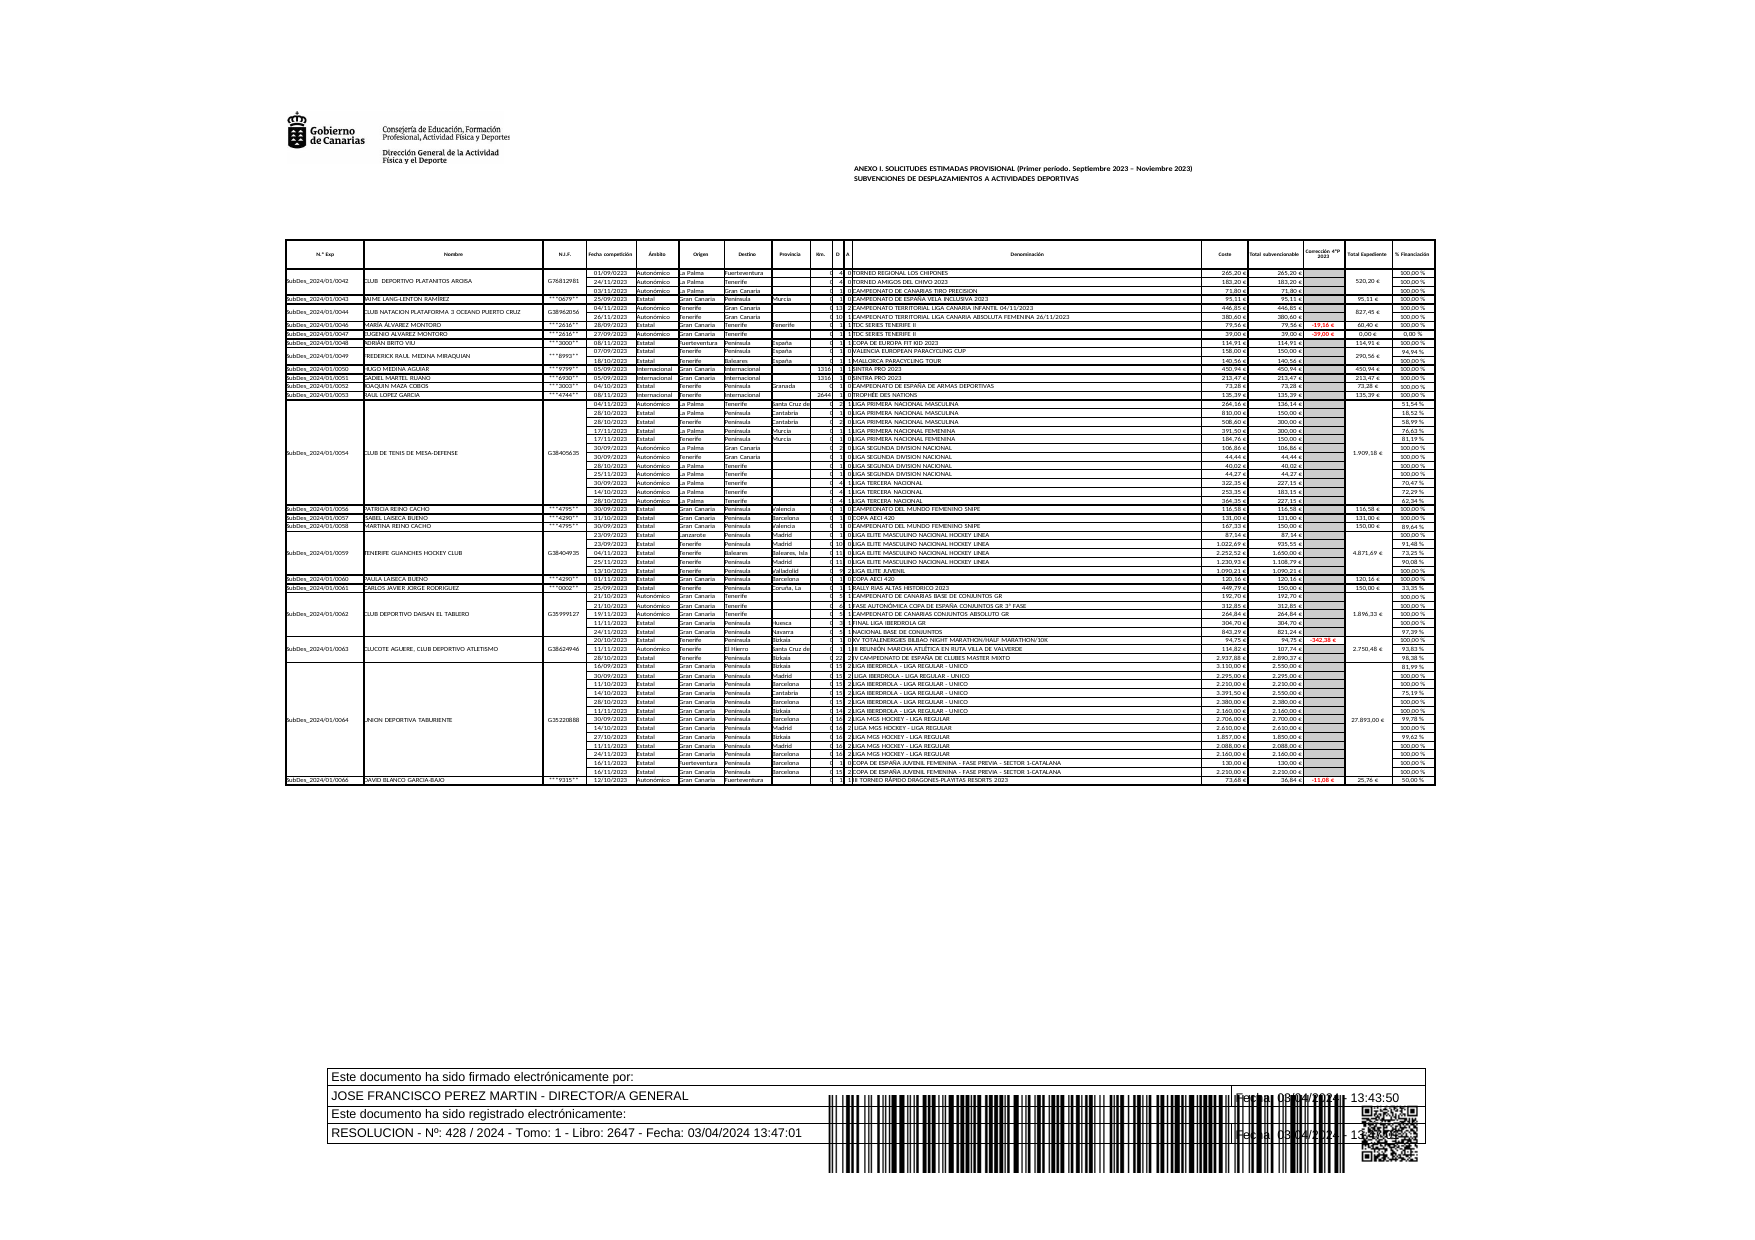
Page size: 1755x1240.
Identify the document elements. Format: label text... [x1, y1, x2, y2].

table_cell Autonómico [637, 401, 678, 408]
table_cell 100,00 % [1393, 610, 1434, 618]
table_cell 0 [811, 470, 832, 478]
table_cell Estatal [637, 348, 678, 356]
table_cell [773, 602, 810, 609]
table_cell ***6930** [544, 375, 586, 382]
table_cell 2 [833, 418, 843, 426]
table_cell 2 [833, 401, 843, 408]
table_cell 100,00 % [1393, 313, 1434, 321]
table_cell 131,00 € [1202, 515, 1247, 522]
table_cell JAIME LANG-LENTON RAMÍREZ [365, 296, 542, 303]
table_cell RALLY RIAS ALTAS HISTORICO 2023 [853, 585, 1201, 592]
table_cell [773, 444, 810, 452]
table_cell Estatal [637, 637, 678, 644]
table_cell 0 [811, 742, 832, 749]
table_cell 304,70 € [1202, 619, 1247, 627]
table_cell 0,00 % [1393, 331, 1434, 338]
table_cell SubDes_2024/01/0062 [287, 593, 363, 636]
table_cell 2.550,00 € [1249, 663, 1303, 671]
table_cell SubDes_2024/01/0042 [287, 270, 363, 294]
table_cell 2.890,37 € [1249, 654, 1303, 662]
table_cell 2.160,00 € [1202, 750, 1247, 758]
table_cell 0 [811, 287, 832, 294]
table_header N.I.F. [544, 241, 586, 268]
table_cell 16 [833, 750, 843, 758]
table_cell 73,28 € [1202, 383, 1247, 391]
table_cell 71,80 € [1202, 287, 1247, 294]
table_cell 07/09/2023 [587, 348, 636, 356]
table_cell [773, 497, 810, 504]
table_cell [1304, 278, 1344, 286]
table_cell Península [725, 540, 771, 548]
table_cell 1 [833, 759, 843, 767]
table_cell Península [725, 680, 771, 688]
table_cell Península [725, 768, 771, 776]
table_cell 150,00 € [1249, 585, 1303, 592]
table_cell 16 [833, 724, 843, 732]
table_cell 120,16 € [1346, 576, 1392, 583]
table_cell Península [725, 724, 771, 732]
table_cell Santa Cruz de [773, 645, 810, 653]
table_cell 44,27 € [1249, 470, 1303, 478]
table_cell 72,29 % [1393, 488, 1434, 496]
table_cell 95,11 € [1249, 296, 1303, 303]
table_cell [1304, 558, 1344, 566]
table_cell 24/11/2023 [587, 628, 636, 636]
table_cell CAMPEONATO DE CANARIAS BASE DE CONJUNTOS GR [853, 593, 1201, 601]
table_cell [773, 593, 810, 601]
table_cell 450,94 € [1202, 366, 1247, 373]
table_cell LIGA MGS HOCKEY - LIGA REGULAR [853, 733, 1201, 741]
table_cell 0 [811, 593, 832, 601]
table_cell III REUNIÓN MARCHA ATLÉTICA EN RUTA VILLA DE VALVERDE [853, 645, 1201, 653]
table_cell 0 [811, 637, 832, 644]
table_cell 0 [811, 724, 832, 732]
table_cell 95,11 € [1346, 296, 1392, 303]
table_cell 44,27 € [1202, 470, 1247, 478]
table_cell SubDes_2024/01/0051 [287, 375, 363, 382]
table_cell [1304, 680, 1344, 688]
table_cell Gran Canaria [725, 453, 771, 461]
table_cell CLUB DEPORTIVO DAISAN EL TABLERO [365, 593, 542, 636]
table_cell 380,60 € [1249, 313, 1303, 321]
table_cell 14/10/2023 [587, 724, 636, 732]
table_cell 2 [845, 715, 852, 723]
table_cell 0 [811, 322, 832, 329]
table_cell [1304, 567, 1344, 574]
table_cell [1304, 532, 1344, 539]
table_cell Autonómico [637, 278, 678, 286]
table_cell [1304, 462, 1344, 469]
table_cell 183,15 € [1249, 488, 1303, 496]
table_cell LIGA MGS HOCKEY - LIGA REGULAR [853, 724, 1201, 732]
table_cell 1 [833, 392, 843, 399]
table_cell 2 [845, 567, 852, 574]
table_cell España [773, 357, 810, 364]
table_cell 0 [811, 750, 832, 758]
table_cell 1316 [811, 366, 832, 373]
table_cell 150,00 € [1249, 435, 1303, 443]
table_cell Península [725, 698, 771, 706]
table_cell Estatal [637, 340, 678, 347]
table_cell 08/11/2023 [587, 340, 636, 347]
table_cell Barcelona [773, 768, 810, 776]
table_cell 264,16 € [1202, 401, 1247, 408]
table_cell 3 [833, 619, 843, 627]
table_cell Internacional [637, 392, 678, 399]
table_cell Gran Canaria [680, 750, 724, 758]
table_cell 23/09/2023 [587, 540, 636, 548]
table_cell [1304, 453, 1344, 461]
table_cell -39,00 € [1304, 331, 1344, 338]
table_cell 100,00 % [1393, 383, 1434, 391]
table_cell [1304, 348, 1344, 356]
table_cell 2.380,00 € [1202, 698, 1247, 706]
table_cell 05/09/2023 [587, 375, 636, 382]
table_cell SubDes_2024/01/0061 [287, 585, 363, 592]
table_cell Internacional [725, 392, 771, 399]
table_cell 2.210,00 € [1202, 680, 1247, 688]
table_cell 75,19 % [1393, 689, 1434, 697]
table_cell 73,28 € [1346, 383, 1392, 391]
table_cell 2.750,48 € [1346, 637, 1392, 662]
table_cell 100,00 % [1393, 340, 1434, 347]
table_cell 0 [811, 628, 832, 636]
table_cell Gran Canaria [680, 366, 724, 373]
table_cell Gran Canaria [680, 715, 724, 723]
table_cell 0 [811, 497, 832, 504]
table_cell 0 [811, 663, 832, 671]
table_cell 0 [811, 645, 832, 653]
table_cell Estatal [637, 654, 678, 662]
table_cell [1304, 523, 1344, 531]
table_cell 58,99 % [1393, 418, 1434, 426]
table_cell 253,35 € [1202, 488, 1247, 496]
table_cell 01/09/0223 [587, 270, 636, 277]
table_cell [1304, 270, 1344, 277]
table_cell Autonómico [637, 497, 678, 504]
table_cell [1304, 375, 1344, 382]
table_cell 227,15 € [1249, 479, 1303, 487]
table_cell Autonómico [637, 305, 678, 312]
table_cell 17/11/2023 [587, 427, 636, 434]
table_cell G38404935 [544, 532, 586, 574]
table_cell JOAQUIN MAZA COBOS [365, 383, 542, 391]
table_cell 44,44 € [1202, 453, 1247, 461]
table_cell 11 [833, 549, 843, 557]
table_cell 0 [811, 409, 832, 417]
table_cell La Palma [680, 409, 724, 417]
table_cell 100,00 % [1393, 366, 1434, 373]
table_cell 5 [833, 628, 843, 636]
table_cell 2.210,00 € [1249, 768, 1303, 776]
table_cell 135,39 € [1249, 392, 1303, 399]
table_cell Tenerife [725, 470, 771, 478]
table_cell Barcelona [773, 750, 810, 758]
table_cell 14/10/2023 [587, 488, 636, 496]
table_cell Gran Canaria [680, 523, 724, 531]
table_cell 0 [811, 401, 832, 408]
table_cell 100,00 % [1393, 462, 1434, 469]
table_cell [1304, 610, 1344, 618]
table_cell 15 [833, 768, 843, 776]
table_cell 10 [833, 313, 843, 321]
table_cell [1304, 401, 1344, 408]
table_cell 264,84 € [1202, 610, 1247, 618]
table_cell Barcelona [773, 698, 810, 706]
table_cell [1304, 444, 1344, 452]
table_cell Península [725, 506, 771, 513]
table_cell 1.090,21 € [1249, 567, 1303, 574]
table_cell CLUCOTE AGUERE, CLUB DEPORTIVO ATLETISMO [365, 637, 542, 662]
table_cell Fuerteventura [680, 340, 724, 347]
table_cell 114,91 € [1249, 340, 1303, 347]
table_cell 1 [845, 602, 852, 609]
table_cell 213,47 € [1249, 375, 1303, 382]
table_cell La Palma [680, 444, 724, 452]
table_cell 1 [833, 637, 843, 644]
table_cell 3.391,50 € [1202, 689, 1247, 697]
table_cell VALENCIA EUROPEAN PARACYCLING CUP [853, 348, 1201, 356]
table_cell 0 [811, 278, 832, 286]
table_cell 9 [833, 567, 843, 574]
table_cell LIGA SEGUNDA DIVISION NACIONAL [853, 444, 1201, 452]
table_cell [1304, 576, 1344, 583]
table_cell 76,63 % [1393, 427, 1434, 434]
table_cell [1304, 724, 1344, 732]
table_cell 27.893,00 € [1346, 663, 1392, 776]
table_cell Estatal [637, 506, 678, 513]
table_cell G38624946 [544, 637, 586, 662]
table_cell Península [725, 654, 771, 662]
table_cell LIGA IBERDROLA - LIGA REGULAR - UNICO [853, 663, 1201, 671]
table_cell ***3000** [544, 340, 586, 347]
table_cell Estatal [637, 532, 678, 539]
table_cell Península [725, 672, 771, 679]
table_cell 1 [845, 340, 852, 347]
table_cell Península [725, 340, 771, 347]
table_cell Estatal [637, 733, 678, 741]
table_cell LIGA PRIMERA NACIONAL FEMENINA [853, 427, 1201, 434]
table_cell 508,60 € [1202, 418, 1247, 426]
table_cell 4 [833, 278, 843, 286]
table_cell 0 [811, 698, 832, 706]
table_cell NACIONAL BASE DE CONJUNTOS [853, 628, 1201, 636]
table_cell [1304, 305, 1344, 312]
table_header Provincia [773, 241, 810, 268]
table_cell Tenerife [680, 654, 724, 662]
table_cell Autonómico [637, 470, 678, 478]
table_cell LIGA IBERDROLA - LIGA REGULAR - UNICO [853, 680, 1201, 688]
table_cell Estatal [637, 296, 678, 303]
table_cell Estatal [637, 698, 678, 706]
table_cell SubDes_2024/01/0057 [287, 515, 363, 522]
table_cell [1304, 427, 1344, 434]
table_cell 2.610,00 € [1202, 724, 1247, 732]
table_cell 1 [833, 340, 843, 347]
table_cell G38962056 [544, 305, 586, 321]
table_cell 1 [833, 523, 843, 531]
table_cell 1 [845, 497, 852, 504]
table_cell 70,47 % [1393, 479, 1434, 487]
table_cell Tenerife [680, 313, 724, 321]
table_cell 0 [811, 418, 832, 426]
table_cell LIGA PRIMERA NACIONAL MASCULINA [853, 418, 1201, 426]
table_cell Península [725, 628, 771, 636]
table_cell 6 [833, 602, 843, 609]
table_cell IV CAMPEONATO DE ESPAÑA DE CLUBES MASTER MIXTO [853, 654, 1201, 662]
table_cell Estatal [637, 680, 678, 688]
table_cell 100,00 % [1393, 593, 1434, 601]
table_cell Península [725, 418, 771, 426]
table_cell [1304, 750, 1344, 758]
table_cell 21/10/2023 [587, 602, 636, 609]
table_cell 0 [811, 348, 832, 356]
table_cell 04/11/2023 [587, 305, 636, 312]
table_header A [845, 241, 852, 268]
table_cell 2 [845, 707, 852, 714]
table_cell [1304, 540, 1344, 548]
table_cell Baleares [725, 549, 771, 557]
table_cell 140,56 € [1249, 357, 1303, 364]
table_cell [1304, 619, 1344, 627]
table_cell [1304, 340, 1344, 347]
table_cell 100,00 % [1393, 470, 1434, 478]
table_cell La Palma [680, 462, 724, 469]
table_cell LIGA IBERDROLA - LIGA REGULAR - UNICO [853, 672, 1201, 679]
table_cell 27/09/2023 [587, 331, 636, 338]
table_cell 79,56 € [1202, 322, 1247, 329]
table_cell 1 [845, 645, 852, 653]
table_cell La Palma [680, 278, 724, 286]
table_header Denominación [853, 241, 1201, 268]
table_cell La Palma [680, 479, 724, 487]
table_cell 2.252,52 € [1202, 549, 1247, 557]
table_cell [1304, 470, 1344, 478]
table_cell ***0679** [544, 296, 586, 303]
table_cell 2644 [811, 392, 832, 399]
table_cell Estatal [637, 759, 678, 767]
table_cell 2.088,00 € [1202, 742, 1247, 749]
table_cell 100,00 % [1393, 287, 1434, 294]
table_cell Madrid [773, 672, 810, 679]
table_cell 28/10/2023 [587, 497, 636, 504]
table_cell Península [725, 409, 771, 417]
table_cell Tenerife [725, 602, 771, 609]
table_cell ***4290** [544, 576, 586, 583]
table_cell Autonómico [637, 313, 678, 321]
table_cell Internacional [637, 366, 678, 373]
table_cell 150,00 € [1249, 409, 1303, 417]
table_cell 0 [811, 515, 832, 522]
table_cell 73,25 % [1393, 549, 1434, 557]
table_cell Gran Canaria [680, 724, 724, 732]
table_cell Península [725, 759, 771, 767]
table_cell 106,86 € [1202, 444, 1247, 452]
table_cell TENERIFE GUANCHES HOCKEY CLUB [365, 532, 542, 574]
table_cell 1 [845, 331, 852, 338]
table_cell 1.650,00 € [1249, 549, 1303, 557]
table_cell 446,85 € [1249, 305, 1303, 312]
table_cell Gran Canaria [680, 515, 724, 522]
table_cell [1304, 418, 1344, 426]
table_cell 135,39 € [1202, 392, 1247, 399]
table_cell 04/10/2023 [587, 383, 636, 391]
table_cell ***9315** [544, 777, 586, 784]
table_header Destino [725, 241, 771, 268]
table_cell 100,00 % [1393, 750, 1434, 758]
table_cell Península [725, 296, 771, 303]
table_cell [1304, 672, 1344, 679]
table_cell 0 [811, 715, 832, 723]
table_cell Tenerife [725, 278, 771, 286]
table_cell 136,14 € [1249, 401, 1303, 408]
table_cell 0 [811, 506, 832, 513]
table_cell [1304, 593, 1344, 601]
table_cell 30/09/2023 [587, 523, 636, 531]
table_cell Gran Canaria [680, 375, 724, 382]
table_cell 2 [845, 654, 852, 662]
table_cell [1304, 689, 1344, 697]
table_cell CLUB DEPORTIVO PLATANITOS AROISA [365, 270, 542, 294]
table_cell UNION DEPORTIVA TABURIENTE [365, 663, 542, 776]
table_cell ***2616** [544, 331, 586, 338]
table_cell 140,56 € [1202, 357, 1247, 364]
table_cell LIGA PRIMERA NACIONAL MASCULINA [853, 409, 1201, 417]
table_cell Estatal [637, 724, 678, 732]
table_cell 100,00 % [1393, 602, 1434, 609]
table_cell 28/10/2023 [587, 654, 636, 662]
table_cell 0 [811, 453, 832, 461]
table_cell SubDes_2024/01/0064 [287, 663, 363, 776]
table_cell Gran Canaria [680, 663, 724, 671]
table_cell Gran Canaria [680, 619, 724, 627]
table_cell Gran Canaria [725, 313, 771, 321]
table_cell MALLORCA PARACYCLING TOUR [853, 357, 1201, 364]
table_cell FREDERICK RAUL MEDINA MIRAQUIAN [365, 348, 542, 364]
table_cell 1 [845, 488, 852, 496]
table_cell CARLOS JAVIER JORGE RODRIGUEZ [365, 585, 542, 592]
table_cell Baleares, Isla [773, 549, 810, 557]
table_cell Autonómico [637, 602, 678, 609]
table_cell G76812981 [544, 270, 586, 294]
table_cell 2.380,00 € [1249, 698, 1303, 706]
table_cell 120,16 € [1202, 576, 1247, 583]
table_cell Tenerife [725, 497, 771, 504]
table_cell Tenerife [725, 331, 771, 338]
table_cell 2.088,00 € [1249, 742, 1303, 749]
table_cell 27/10/2023 [587, 733, 636, 741]
table_cell [1304, 645, 1344, 653]
table_cell 16/11/2023 [587, 768, 636, 776]
table_cell 1.108,79 € [1249, 558, 1303, 566]
table_cell El Hierro [725, 645, 771, 653]
table_cell [1304, 313, 1344, 321]
table_cell 4 [833, 479, 843, 487]
table_cell Bizkaia [773, 637, 810, 644]
table_cell FINAL LIGA IBERDROLA GR [853, 619, 1201, 627]
table_cell [1304, 506, 1344, 513]
table_cell [1304, 287, 1344, 294]
table_cell 100,00 % [1393, 698, 1434, 706]
table_cell COPA DE ESPAÑA JUVENIL FEMENINA - FASE PREVIA - SECTOR 1-CATALANA [853, 759, 1201, 767]
table_cell [1304, 759, 1344, 767]
table_cell Gran Canaria [680, 777, 724, 784]
table_cell 1.850,00 € [1249, 733, 1303, 741]
table_cell 0 [811, 479, 832, 487]
table_cell 100,00 % [1393, 278, 1434, 286]
table_cell 1 [833, 453, 843, 461]
table_cell 100,00 % [1393, 768, 1434, 776]
table_cell RESOLUCION - Nº: 428 / 2024 - Tomo: 1 - Libro: 2647 - Fecha: 03/04/2024 13:47:01 [328, 1124, 828, 1143]
table_cell 94,94 % [1393, 348, 1434, 356]
table_cell 0 [811, 654, 832, 662]
table_cell [773, 470, 810, 478]
table_cell 13 [833, 305, 843, 312]
table_cell 81,19 % [1393, 435, 1434, 443]
table_cell SubDes_2024/01/0056 [287, 506, 363, 513]
table_cell 2 [845, 768, 852, 776]
table_cell Fuerteventura [680, 759, 724, 767]
table_cell Autonómico [637, 287, 678, 294]
table_cell 2.295,00 € [1202, 672, 1247, 679]
table_cell 0 [845, 523, 852, 531]
table_cell 2 [845, 742, 852, 749]
table_cell 300,00 € [1249, 418, 1303, 426]
table_cell Península [725, 689, 771, 697]
table_cell Tenerife [725, 401, 771, 408]
table_cell SubDes_2024/01/0050 [287, 366, 363, 373]
table_cell Tenerife [680, 637, 724, 644]
table_cell Gran Canaria [680, 322, 724, 329]
table_cell Valladolid [773, 567, 810, 574]
table_cell CAMPEONATO TERRITORIAL LIGA CANARIA ABSOLUTA FEMENINA 26/11/2023 [853, 313, 1201, 321]
table_cell 1 [833, 357, 843, 364]
table_cell 827,45 € [1346, 305, 1392, 321]
table_cell 25,76 € [1346, 777, 1392, 784]
table_cell 100,00 % [1393, 453, 1434, 461]
table_cell 213,47 € [1346, 375, 1392, 382]
table_cell COPA AECI 420 [853, 515, 1201, 522]
table_cell 28/10/2023 [587, 462, 636, 469]
table_cell Estatal [637, 567, 678, 574]
table_cell 4 [833, 270, 843, 277]
table_cell 90,08 % [1393, 558, 1434, 566]
table_cell 1 [845, 366, 852, 373]
table_cell Península [725, 383, 771, 391]
table_cell 1 [845, 619, 852, 627]
table_cell [1304, 663, 1344, 671]
table_cell 213,47 € [1202, 375, 1247, 382]
table_cell 2.210,00 € [1202, 768, 1247, 776]
table_cell 33,35 % [1393, 585, 1434, 592]
table_cell Estatal [637, 663, 678, 671]
table_cell SubDes_2024/01/0043 [287, 296, 363, 303]
table_cell 1 [833, 409, 843, 417]
table_cell 0 [811, 777, 832, 784]
table_cell Huesca [773, 619, 810, 627]
table_cell Lanzarote [680, 532, 724, 539]
table_cell SubDes_2024/01/0058 [287, 523, 363, 531]
table_cell Tenerife [680, 585, 724, 592]
table_cell COPA DE ESPAÑA JUVENIL FEMENINA - FASE PREVIA - SECTOR 1-CATALANA [853, 768, 1201, 776]
table_cell TROPHÉE DES NATIONS [853, 392, 1201, 399]
table_cell 30/09/2023 [587, 453, 636, 461]
table_cell 821,24 € [1249, 628, 1303, 636]
table_cell Estatal [637, 689, 678, 697]
table_cell Estatal [637, 515, 678, 522]
table_cell 449,79 € [1202, 585, 1247, 592]
table_cell La Palma [680, 287, 724, 294]
table_cell 192,70 € [1202, 593, 1247, 601]
table_cell Gran Canaria [725, 444, 771, 452]
table_cell Este documento ha sido registrado electrónicamente: [328, 1107, 828, 1122]
table_cell Gran Canaria [680, 733, 724, 741]
table_cell LIGA TERCERA NACIONAL [853, 479, 1201, 487]
table_cell Tenerife [680, 305, 724, 312]
table_cell 25/09/2023 [587, 296, 636, 303]
table_cell 11 [833, 558, 843, 566]
table_cell Gran Canaria [725, 305, 771, 312]
table_cell [1304, 602, 1344, 609]
table_cell 843,29 € [1202, 628, 1247, 636]
table_cell Barcelona [773, 759, 810, 767]
table_cell 130,00 € [1249, 759, 1303, 767]
table_cell MARTINA REINO CACHO [365, 523, 542, 531]
table_cell 51,54 % [1393, 401, 1434, 408]
table_cell Autonómico [637, 610, 678, 618]
table_cell SubDes_2024/01/0049 [287, 348, 363, 364]
table_cell 62,34 % [1393, 497, 1434, 504]
table_cell Estatal [637, 768, 678, 776]
table_cell 30/09/2023 [587, 672, 636, 679]
table_cell 1 [833, 348, 843, 356]
table_cell Tenerife [725, 488, 771, 496]
table_cell 450,94 € [1249, 366, 1303, 373]
table_cell LIGA MGS HOCKEY - LIGA REGULAR [853, 715, 1201, 723]
table_cell 1 [833, 435, 843, 443]
table_cell Fuerteventura [725, 777, 771, 784]
table_cell 130,00 € [1202, 759, 1247, 767]
table_cell SINTRA PRO 2023 [853, 366, 1201, 373]
table_cell [773, 366, 810, 373]
table_cell 11/11/2023 [587, 742, 636, 749]
table_cell Madrid [773, 558, 810, 566]
table_cell 0 [811, 488, 832, 496]
table_cell LIGA SEGUNDA DIVISION NACIONAL [853, 470, 1201, 478]
table_cell 107,74 € [1249, 645, 1303, 653]
table_cell FASE AUTONÓMICA COPA DE ESPAÑA CONJUNTOS GR 3ª FASE [853, 602, 1201, 609]
table_cell Bizkaia [773, 663, 810, 671]
table_cell 25/11/2023 [587, 470, 636, 478]
table_cell Estatal [637, 742, 678, 749]
table_cell Estatal [637, 427, 678, 434]
table_cell 15 [833, 689, 843, 697]
table_cell XV TOTALENERGIES BILBAO NIGHT MARATHON/HALF MARATHON/10K [853, 637, 1201, 644]
table_cell Estatal [637, 585, 678, 592]
table_cell [1304, 497, 1344, 504]
table_cell [1304, 296, 1344, 303]
table_header Total subvencionable [1249, 241, 1303, 268]
table_cell Estatal [637, 750, 678, 758]
table_cell 0 [811, 270, 832, 277]
table_cell 100,00 % [1393, 637, 1434, 644]
table_cell 100,00 % [1393, 742, 1434, 749]
table_cell Península [725, 750, 771, 758]
table_cell Tenerife [680, 558, 724, 566]
table_cell SubDes_2024/01/0046 [287, 322, 363, 329]
table_cell [1304, 488, 1344, 496]
table_cell Valencia [773, 523, 810, 531]
table_cell Tenerife [725, 593, 771, 601]
table_cell CAMPEONATO DE CANARIAS TIRO PRECISION [853, 287, 1201, 294]
table_cell 16/09/2023 [587, 663, 636, 671]
table_cell Granada [773, 383, 810, 391]
table_cell 0 [811, 558, 832, 566]
table_cell 1 [845, 610, 852, 618]
table_cell SubDes_2024/01/0047 [287, 331, 363, 338]
table_cell 100,00 % [1393, 296, 1434, 303]
table_cell ADRIÁN BRITO VIU [365, 340, 542, 347]
table_cell 391,50 € [1202, 427, 1247, 434]
table_cell Estatal [637, 540, 678, 548]
table_cell 1316 [811, 375, 832, 382]
table_cell 2 [845, 672, 852, 679]
table_cell Cantabria [773, 689, 810, 697]
table_cell 0 [845, 383, 852, 391]
table_cell 380,60 € [1202, 313, 1247, 321]
table_cell 100,00 % [1393, 759, 1434, 767]
table_cell 98,38 % [1393, 654, 1434, 662]
table_cell 2.700,00 € [1249, 715, 1303, 723]
table_cell 2.160,00 € [1249, 707, 1303, 714]
table_cell [773, 278, 810, 286]
table_cell Estatal [637, 418, 678, 426]
table_cell 150,00 € [1249, 523, 1303, 531]
table_cell 446,85 € [1202, 305, 1247, 312]
table_cell 131,00 € [1346, 515, 1392, 522]
table_cell 1.022,69 € [1202, 540, 1247, 548]
table_cell 94,75 € [1202, 637, 1247, 644]
table_cell 114,82 € [1202, 645, 1247, 653]
table_cell 100,00 % [1393, 707, 1434, 714]
table_cell -11,08 € [1304, 777, 1344, 784]
table_cell 264,84 € [1249, 610, 1303, 618]
table_cell 2 [845, 698, 852, 706]
table_cell CLUB DE TENIS DE MESA-DEFENSE [365, 401, 542, 504]
table_cell 19/11/2023 [587, 610, 636, 618]
table_cell Gran Canaria [680, 689, 724, 697]
table_cell SubDes_2024/01/0059 [287, 532, 363, 574]
table_cell Península [725, 585, 771, 592]
table_cell 116,58 € [1249, 506, 1303, 513]
table_cell [773, 462, 810, 469]
table_cell La Palma [680, 488, 724, 496]
table_cell 265,20 € [1202, 270, 1247, 277]
table_cell 2 [845, 724, 852, 732]
table_cell Estatal [637, 549, 678, 557]
table_cell [1304, 715, 1344, 723]
table_cell SubDes_2024/01/0054 [287, 401, 363, 504]
table_cell 18/10/2023 [587, 357, 636, 364]
table_cell Gran Canaria [680, 610, 724, 618]
table_cell Gran Canaria [680, 680, 724, 688]
table_cell [773, 287, 810, 294]
table_cell 14/10/2023 [587, 689, 636, 697]
table_cell 0 [811, 383, 832, 391]
table_cell Autonómico [637, 645, 678, 653]
table_cell Autonómico [637, 462, 678, 469]
table_cell LIGA SEGUNDA DIVISION NACIONAL [853, 462, 1201, 469]
table_cell 2.706,00 € [1202, 715, 1247, 723]
table_cell Autonómico [637, 593, 678, 601]
table_cell Bizkaia [773, 733, 810, 741]
table_cell Península [725, 619, 771, 627]
table_cell 312,85 € [1249, 602, 1303, 609]
table_cell 2.550,00 € [1249, 689, 1303, 697]
table_cell 23/09/2023 [587, 532, 636, 539]
table_cell 79,56 € [1249, 322, 1303, 329]
table_cell 1 [833, 506, 843, 513]
table_cell 15 [833, 680, 843, 688]
table_cell Autonómico [637, 488, 678, 496]
table_cell 0 [811, 313, 832, 321]
table_cell 114,91 € [1202, 340, 1247, 347]
table_cell 1 [833, 576, 843, 583]
table_cell [773, 375, 810, 382]
table_cell 24/11/2023 [587, 278, 636, 286]
table_cell 116,58 € [1202, 506, 1247, 513]
table_cell 150,00 € [1346, 523, 1392, 531]
table_cell 73,28 € [1249, 383, 1303, 391]
table_cell SubDes_2024/01/0066 [287, 777, 363, 784]
table_cell 2 [845, 733, 852, 741]
table_cell 1 [845, 593, 852, 601]
table_cell ***4795** [544, 506, 586, 513]
table_cell 184,76 € [1202, 435, 1247, 443]
table_cell 450,94 € [1346, 366, 1392, 373]
table_cell 87,14 € [1202, 532, 1247, 539]
table_cell Madrid [773, 532, 810, 539]
table_cell 304,70 € [1249, 619, 1303, 627]
table_cell Península [725, 348, 771, 356]
table_cell 4.871,69 € [1346, 532, 1392, 574]
table_cell Murcia [773, 296, 810, 303]
table_cell 03/11/2023 [587, 287, 636, 294]
table_cell LIGA SEGUNDA DIVISION NACIONAL [853, 453, 1201, 461]
table_cell 26/11/2023 [587, 313, 636, 321]
table_cell Autonómico [637, 453, 678, 461]
table_cell 15 [833, 698, 843, 706]
table_cell 1 [833, 427, 843, 434]
table_header Corrección 4ºP 2023 [1304, 241, 1344, 268]
table_cell PATRICIA REINO CACHO [365, 506, 542, 513]
table_cell SubDes_2024/01/0053 [287, 392, 363, 399]
table_cell 1 [833, 515, 843, 522]
table_cell 94,75 € [1249, 637, 1303, 644]
table_cell 100,00 % [1393, 619, 1434, 627]
table_cell 36,84 € [1249, 777, 1303, 784]
table_cell 28/09/2023 [587, 322, 636, 329]
table_cell 2.937,88 € [1202, 654, 1247, 662]
table_cell [773, 610, 810, 618]
table_cell España [773, 348, 810, 356]
table_cell -19,16 € [1304, 322, 1344, 329]
table_cell Cantabria [773, 409, 810, 417]
table_cell 135,39 € [1346, 392, 1392, 399]
table_cell COPA DE EUROPA FIT KID 2023 [853, 340, 1201, 347]
table_cell Península [725, 515, 771, 522]
table_cell 16 [833, 715, 843, 723]
table_cell Estatal [637, 558, 678, 566]
table_cell [1304, 628, 1344, 636]
table_cell Tenerife [680, 540, 724, 548]
table_header Ámbito [637, 241, 678, 268]
table_cell Autonómico [637, 331, 678, 338]
table_cell GADIEL MARTEL RUANO [365, 375, 542, 382]
table_cell 227,15 € [1249, 497, 1303, 504]
table_cell ISABEL LAISECA BUENO [365, 515, 542, 522]
table_cell SubDes_2024/01/0048 [287, 340, 363, 347]
table_cell Madrid [773, 742, 810, 749]
table_cell 106,86 € [1249, 444, 1303, 452]
table_cell 1 [845, 401, 852, 408]
table_cell Península [725, 576, 771, 583]
table_cell Península [725, 663, 771, 671]
table_cell 150,00 € [1346, 585, 1392, 592]
table_cell 810,00 € [1202, 409, 1247, 417]
table_cell 97,39 % [1393, 628, 1434, 636]
table_cell [773, 331, 810, 338]
table_cell [1304, 585, 1344, 592]
table_cell 0 [811, 331, 832, 338]
table_cell 25/11/2023 [587, 558, 636, 566]
table_cell 0 [811, 576, 832, 583]
table_cell 04/11/2023 [587, 549, 636, 557]
table_cell TDC SERIES TENERIFE II [853, 322, 1201, 329]
table_cell 100,00 % [1393, 270, 1434, 277]
table_cell 39,00 € [1249, 331, 1303, 338]
table_cell MARÍA ÁLVAREZ MONTORO [365, 322, 542, 329]
table_cell Tenerife [680, 418, 724, 426]
table_cell Tenerife [680, 392, 724, 399]
table_cell Estatal [637, 357, 678, 364]
table_cell Península [725, 523, 771, 531]
table_cell 2.610,00 € [1249, 724, 1303, 732]
table_cell 1 [833, 322, 843, 329]
table_cell 0 [845, 348, 852, 356]
table_cell HUGO MEDINA AGUIAR [365, 366, 542, 373]
table_cell Gran Canaria [680, 296, 724, 303]
table_cell [773, 392, 810, 399]
table_cell 2 [845, 680, 852, 688]
table_cell DAVID BLANCO GARCIA-BAJO [365, 777, 542, 784]
table_cell SubDes_2024/01/0060 [287, 576, 363, 583]
table_cell JOSE FRANCISCO PEREZ MARTIN - DIRECTOR/A GENERAL [328, 1086, 1231, 1106]
table_cell 99,78 % [1393, 715, 1434, 723]
table_cell 100,00 % [1393, 567, 1434, 574]
table_cell 0 [811, 523, 832, 531]
table_cell 1 [833, 462, 843, 469]
table_cell 100,00 % [1393, 724, 1434, 732]
table_cell Internacional [725, 375, 771, 382]
table_header Este documento ha sido firmado electrónicamente por: [328, 1069, 1425, 1085]
table_cell 100,00 % [1393, 375, 1434, 382]
table_cell Estatal [637, 435, 678, 443]
table_cell Gran Canaria [680, 768, 724, 776]
table_cell LIGA PRIMERA NACIONAL MASCULINA [853, 401, 1201, 408]
table_cell 2.295,00 € [1249, 672, 1303, 679]
table_cell 0 [811, 532, 832, 539]
table_cell PAULA LAISECA BUENO [365, 576, 542, 583]
table_cell 0 [811, 567, 832, 574]
table_cell 1.909,18 € [1346, 401, 1392, 504]
table_cell ***4744** [544, 392, 586, 399]
table_cell SINTRA PRO 2023 [853, 375, 1201, 382]
table_cell Península [725, 733, 771, 741]
table_cell 322,35 € [1202, 479, 1247, 487]
table_cell 0 [811, 680, 832, 688]
table_cell [1304, 357, 1344, 364]
table_cell Península [725, 567, 771, 574]
table_cell Tenerife [725, 479, 771, 487]
table_cell 2.160,00 € [1249, 750, 1303, 758]
table_cell 2 [845, 663, 852, 671]
table_cell Madrid [773, 724, 810, 732]
table_cell 183,20 € [1202, 278, 1247, 286]
table_cell 05/09/2023 [587, 366, 636, 373]
table_cell [1304, 742, 1344, 749]
table_cell 520,20 € [1346, 270, 1392, 294]
table_cell 935,55 € [1249, 540, 1303, 548]
table_cell G38405635 [544, 401, 586, 504]
table_cell 2 [845, 750, 852, 758]
table_cell 0 [811, 602, 832, 609]
table_cell Estatal [637, 628, 678, 636]
table_cell 1 [845, 427, 852, 434]
table_cell 2 [845, 689, 852, 697]
table_cell 17/11/2023 [587, 435, 636, 443]
table_cell 116,58 € [1346, 506, 1392, 513]
table_cell 100,00 % [1393, 444, 1434, 452]
table_cell 2 [845, 305, 852, 312]
table_cell 28/10/2023 [587, 698, 636, 706]
table_cell España [773, 340, 810, 347]
table_cell Madrid [773, 540, 810, 548]
table_cell 3.110,00 € [1202, 663, 1247, 671]
table_header Fecha competición [587, 241, 636, 268]
table_header Origen [680, 241, 724, 268]
table_cell 1 [845, 313, 852, 321]
table_cell 300,00 € [1249, 427, 1303, 434]
table_cell 01/11/2023 [587, 576, 636, 583]
table_cell G35999127 [544, 593, 586, 636]
table_cell 5 [833, 593, 843, 601]
table_cell 120,16 € [1249, 576, 1303, 583]
table_cell Bizkaia [773, 654, 810, 662]
table_cell 1.857,00 € [1202, 733, 1247, 741]
table_cell ***2616** [544, 322, 586, 329]
table_cell 0 [811, 540, 832, 548]
table_cell [1304, 733, 1344, 741]
table_cell Tenerife [680, 645, 724, 653]
table_cell 12/10/2023 [587, 777, 636, 784]
table_cell 18,52 % [1393, 409, 1434, 417]
table_cell 1 [845, 479, 852, 487]
table_header Km. [811, 241, 832, 268]
table_cell 0 [811, 296, 832, 303]
table_cell LIGA ELITE MASCULINO NACIONAL HOCKEY LINEA [853, 532, 1201, 539]
table_cell 0 [811, 610, 832, 618]
table_cell 87,14 € [1249, 532, 1303, 539]
table_cell Gran Canaria [680, 331, 724, 338]
table_cell ***0002** [544, 585, 586, 592]
table_cell 20/10/2023 [587, 637, 636, 644]
table_cell Cantabria [773, 418, 810, 426]
table_cell 30/09/2023 [587, 479, 636, 487]
table_cell 89,64 % [1393, 523, 1434, 531]
table_cell 71,80 € [1249, 287, 1303, 294]
table_cell [1304, 768, 1344, 776]
table_cell Baleares [725, 357, 771, 364]
table_cell Península [725, 715, 771, 723]
table_cell 131,00 € [1249, 515, 1303, 522]
table_cell 114,91 € [1346, 340, 1392, 347]
table_cell Murcia [773, 435, 810, 443]
table_cell La Palma [680, 401, 724, 408]
table_cell TDC SERIES TENERIFE II [853, 331, 1201, 338]
table_cell 4 [833, 488, 843, 496]
table_cell Autonómico [637, 270, 678, 277]
table_cell Península [725, 427, 771, 434]
table_cell 1 [833, 532, 843, 539]
table_cell 1 [833, 645, 843, 653]
table_cell SubDes_2024/01/0063 [287, 637, 363, 662]
table_cell Tenerife [680, 549, 724, 557]
table_cell 183,20 € [1249, 278, 1303, 286]
table_cell [773, 479, 810, 487]
table_cell 1 [833, 585, 843, 592]
table_cell G35220888 [544, 663, 586, 776]
table_cell TORNEO REGIONAL LOS CHIPONES [853, 270, 1201, 277]
table_cell 4 [833, 497, 843, 504]
table_cell 1 [845, 322, 852, 329]
table_cell Estatal [637, 322, 678, 329]
table_header D [833, 241, 843, 268]
table_cell Península [725, 637, 771, 644]
table_cell Tenerife [680, 383, 724, 391]
table_cell LIGA TERCERA NACIONAL [853, 497, 1201, 504]
table_cell La Palma [680, 427, 724, 434]
table_cell Gran Canaria [680, 672, 724, 679]
table_header % Financiación [1393, 241, 1434, 268]
table_cell LIGA ELITE MASCULINO NACIONAL HOCKEY LINEA [853, 558, 1201, 566]
table_cell ***3003** [544, 383, 586, 391]
table_cell 11/10/2023 [587, 680, 636, 688]
table_cell CLUB NATACION PLATAFORMA 3 OCEANO PUERTO CRUZ [365, 305, 542, 321]
table_cell 28/10/2023 [587, 409, 636, 417]
table_cell 1.896,33 € [1346, 593, 1392, 636]
table_cell [1304, 698, 1344, 706]
table_cell 312,85 € [1202, 602, 1247, 609]
table_cell 30/09/2023 [587, 715, 636, 723]
table_cell 0 [811, 305, 832, 312]
table_cell Navarra [773, 628, 810, 636]
table_cell ***4795** [544, 523, 586, 531]
table_cell Valencia [773, 506, 810, 513]
table_cell LIGA PRIMERA NACIONAL FEMENINA [853, 435, 1201, 443]
table_cell ***4290** [544, 515, 586, 522]
table_cell 0 [811, 672, 832, 679]
table_cell 39,00 € [1202, 331, 1247, 338]
table_cell 0 [811, 768, 832, 776]
table_cell Gran Canaria [680, 506, 724, 513]
table_cell LIGA TERCERA NACIONAL [853, 488, 1201, 496]
table_cell Barcelona [773, 515, 810, 522]
table_cell 100,00 % [1393, 357, 1434, 364]
table_cell Tenerife [680, 435, 724, 443]
table_cell 167,33 € [1202, 523, 1247, 531]
table_cell 5 [833, 610, 843, 618]
table_cell 08/11/2023 [587, 392, 636, 399]
table_cell 99,62 % [1393, 733, 1434, 741]
table_cell III TORNEO RÁPIDO DRAGONES-PLAYITAS RESORTS 2023 [853, 777, 1201, 784]
table_cell 95,11 € [1202, 296, 1247, 303]
table_cell Internacional [725, 366, 771, 373]
table_cell Coruña, La [773, 585, 810, 592]
table_cell 0 [811, 357, 832, 364]
table_cell [1304, 515, 1344, 522]
table_cell 11/11/2023 [587, 619, 636, 627]
table_cell [1304, 409, 1344, 417]
table_cell [1304, 392, 1344, 399]
table_cell 1 [845, 628, 852, 636]
table_cell 0 [811, 462, 832, 469]
table_cell 0 [811, 759, 832, 767]
table_cell 81,99 % [1393, 663, 1434, 671]
table_cell 2 [833, 444, 843, 452]
table_cell 0 [811, 585, 832, 592]
table_cell Autonómico [637, 444, 678, 452]
table_cell CAMPEONATO TERRITORIAL LIGA CANARIA INFANTIL 04/11/2023 [853, 305, 1201, 312]
table_cell Estatal [637, 707, 678, 714]
table_cell LIGA ELITE MASCULINO NACIONAL HOCKEY LINEA [853, 540, 1201, 548]
table_cell 60,40 € [1346, 322, 1392, 329]
table_cell 15 [833, 663, 843, 671]
table_cell LIGA IBERDROLA - LIGA REGULAR - UNICO [853, 707, 1201, 714]
table_cell 1.090,21 € [1202, 567, 1247, 574]
table_cell Estatal [637, 409, 678, 417]
table_cell 2.160,00 € [1202, 707, 1247, 714]
table_cell 100,00 % [1393, 576, 1434, 583]
table_cell [1304, 549, 1344, 557]
table_cell 31/10/2023 [587, 515, 636, 522]
table_cell Península [725, 435, 771, 443]
table_cell 100,00 % [1393, 515, 1434, 522]
table_cell 0 [811, 427, 832, 434]
table_cell [1304, 707, 1344, 714]
table_cell Tenerife [725, 322, 771, 329]
table_cell 1 [833, 375, 843, 382]
table_cell Península [725, 707, 771, 714]
table_cell 1 [833, 366, 843, 373]
table_cell 1 [833, 777, 843, 784]
table_cell [1304, 435, 1344, 443]
table_header N.º Exp [287, 241, 363, 268]
table_cell Tenerife [725, 610, 771, 618]
table_cell 28/10/2023 [587, 418, 636, 426]
table_cell CAMPEONATO DE CANARIAS CONJUNTOS ABSOLUTO GR [853, 610, 1201, 618]
table_cell 16 [833, 742, 843, 749]
table_cell Gran Canaria [680, 698, 724, 706]
table_cell [773, 453, 810, 461]
table_cell Tenerife [680, 567, 724, 574]
table_cell [773, 305, 810, 312]
table_cell La Palma [680, 470, 724, 478]
table_cell Península [725, 558, 771, 566]
table_cell 10 [833, 540, 843, 548]
table_cell 73,68 € [1202, 777, 1247, 784]
table_cell 15 [833, 672, 843, 679]
table_cell 0 [811, 435, 832, 443]
table_cell 24/11/2023 [587, 750, 636, 758]
table_cell ***8993** [544, 348, 586, 364]
table_cell Península [725, 742, 771, 749]
table_cell Península [725, 532, 771, 539]
table_cell Gran Canaria [680, 593, 724, 601]
table_cell Autonómico [637, 777, 678, 784]
table_cell 93,83 % [1393, 645, 1434, 653]
table_header Coste [1202, 241, 1247, 268]
table_cell 21/10/2023 [587, 593, 636, 601]
table_cell 158,00 € [1202, 348, 1247, 356]
table_cell LIGA MGS HOCKEY - LIGA REGULAR [853, 750, 1201, 758]
table_cell Fuerteventura [725, 270, 771, 277]
table_cell 0 [811, 707, 832, 714]
table_cell 100,00 % [1393, 680, 1434, 688]
table_cell [773, 777, 810, 784]
table_cell 0 [811, 549, 832, 557]
table_cell 1 [845, 585, 852, 592]
table_cell ***9799** [544, 366, 586, 373]
table_cell Gran Canaria [725, 287, 771, 294]
table_cell SubDes_2024/01/0052 [287, 383, 363, 391]
table_cell Tenerife [773, 322, 810, 329]
table_cell 30/09/2023 [587, 444, 636, 452]
table_cell 44,44 € [1249, 453, 1303, 461]
table_cell 1 [833, 296, 843, 303]
table_cell Barcelona [773, 576, 810, 583]
table_cell 100,00 % [1393, 532, 1434, 539]
table_cell 50,00 % [1393, 777, 1434, 784]
table_cell 0 [811, 733, 832, 741]
table_cell 30/09/2023 [587, 506, 636, 513]
table_cell Gran Canaria [680, 628, 724, 636]
table_cell 1 [833, 383, 843, 391]
table_cell COPA AECI 420 [853, 576, 1201, 583]
table_header Nombre [365, 241, 542, 268]
table_cell Internacional [637, 375, 678, 382]
table_cell TORNEO AMIGOS DEL CHIVO 2023 [853, 278, 1201, 286]
table_cell 100,00 % [1393, 305, 1434, 312]
table_cell 192,70 € [1249, 593, 1303, 601]
table_cell Estatal [637, 576, 678, 583]
table_cell 364,35 € [1202, 497, 1247, 504]
table_cell Gran Canaria [680, 576, 724, 583]
table_cell 1 [833, 470, 843, 478]
table_cell [1304, 654, 1344, 662]
table_cell 14 [833, 707, 843, 714]
table_cell 150,00 € [1249, 348, 1303, 356]
table_cell 11/11/2023 [587, 707, 636, 714]
table_cell LIGA IBERDROLA - LIGA REGULAR - UNICO [853, 698, 1201, 706]
table_cell 11/11/2023 [587, 645, 636, 653]
table_cell Murcia [773, 427, 810, 434]
table_cell LIGA ELITE JUVENIL [853, 567, 1201, 574]
table_cell SubDes_2024/01/0044 [287, 305, 363, 321]
table_cell Autonómico [637, 479, 678, 487]
table_cell Bizkaia [773, 707, 810, 714]
table_cell Estatal [637, 715, 678, 723]
table_cell 100,00 % [1393, 506, 1434, 513]
table_cell 1 [845, 357, 852, 364]
table_cell 265,20 € [1249, 270, 1303, 277]
table_cell 1 [833, 287, 843, 294]
table_cell Gran Canaria [680, 602, 724, 609]
table_cell Fecha: 03/04/2024 - 13:43:50 [1232, 1086, 1425, 1106]
table_cell [773, 270, 810, 277]
table_cell LIGA IBERDROLA - LIGA REGULAR - UNICO [853, 689, 1201, 697]
table_cell 91,48 % [1393, 540, 1434, 548]
table_cell [773, 488, 810, 496]
table_cell 0 [811, 444, 832, 452]
table_cell 290,56 € [1346, 348, 1392, 364]
table_cell 2.210,00 € [1249, 680, 1303, 688]
table_cell 1 [833, 331, 843, 338]
table_cell 40,02 € [1249, 462, 1303, 469]
table_cell CAMPEONATO DEL MUNDO FEMENINO SNIPE [853, 506, 1201, 513]
table_cell [1304, 479, 1344, 487]
table_cell Estatal [637, 672, 678, 679]
table_cell [1304, 366, 1344, 373]
table_cell LIGA MGS HOCKEY - LIGA REGULAR [853, 742, 1201, 749]
table_cell 0 [811, 689, 832, 697]
table_cell CAMPEONATO DE ESPAÑA VELA INCLUSIVA 2023 [853, 296, 1201, 303]
table_cell Barcelona [773, 680, 810, 688]
table_cell RAUL LOPEZ GARCIA [365, 392, 542, 399]
table_cell 25/09/2023 [587, 585, 636, 592]
table_cell EUGENIO ALVAREZ MONTORO [365, 331, 542, 338]
table_cell Tenerife [680, 357, 724, 364]
table_cell 1 [845, 777, 852, 784]
table_cell 1.230,93 € [1202, 558, 1247, 566]
table_cell Barcelona [773, 715, 810, 723]
table_cell Estatal [637, 523, 678, 531]
table_cell 40,02 € [1202, 462, 1247, 469]
table_cell 100,00 % [1393, 322, 1434, 329]
table_cell 16/11/2023 [587, 759, 636, 767]
table_cell Tenerife [680, 348, 724, 356]
table_cell Gran Canaria [680, 707, 724, 714]
table_cell [1304, 383, 1344, 391]
table_cell -342,38 € [1304, 637, 1344, 644]
table_header Total Expediente [1346, 241, 1392, 268]
table_cell 16 [833, 733, 843, 741]
table_cell CAMPEONATO DE ESPAÑA DE ARMAS DEPORTIVAS [853, 383, 1201, 391]
table_cell [773, 313, 810, 321]
table_cell Estatal [637, 383, 678, 391]
table_cell Gran Canaria [680, 742, 724, 749]
table_cell Tenerife [725, 462, 771, 469]
table_cell 13/10/2023 [587, 567, 636, 574]
table_cell 100,00 % [1393, 392, 1434, 399]
table_cell 04/11/2023 [587, 401, 636, 408]
table_cell 0,00 € [1346, 331, 1392, 338]
table_cell 0 [811, 619, 832, 627]
table_cell Estatal [637, 619, 678, 627]
table_cell CAMPEONATO DEL MUNDO FEMENINO SNIPE [853, 523, 1201, 531]
table_cell LIGA ELITE MASCULINO NACIONAL HOCKEY LINEA [853, 549, 1201, 557]
table_cell La Palma [680, 270, 724, 277]
table_cell Tenerife [680, 453, 724, 461]
table_cell 100,00 % [1393, 672, 1434, 679]
table_cell 0 [811, 340, 832, 347]
table_cell La Palma [680, 497, 724, 504]
